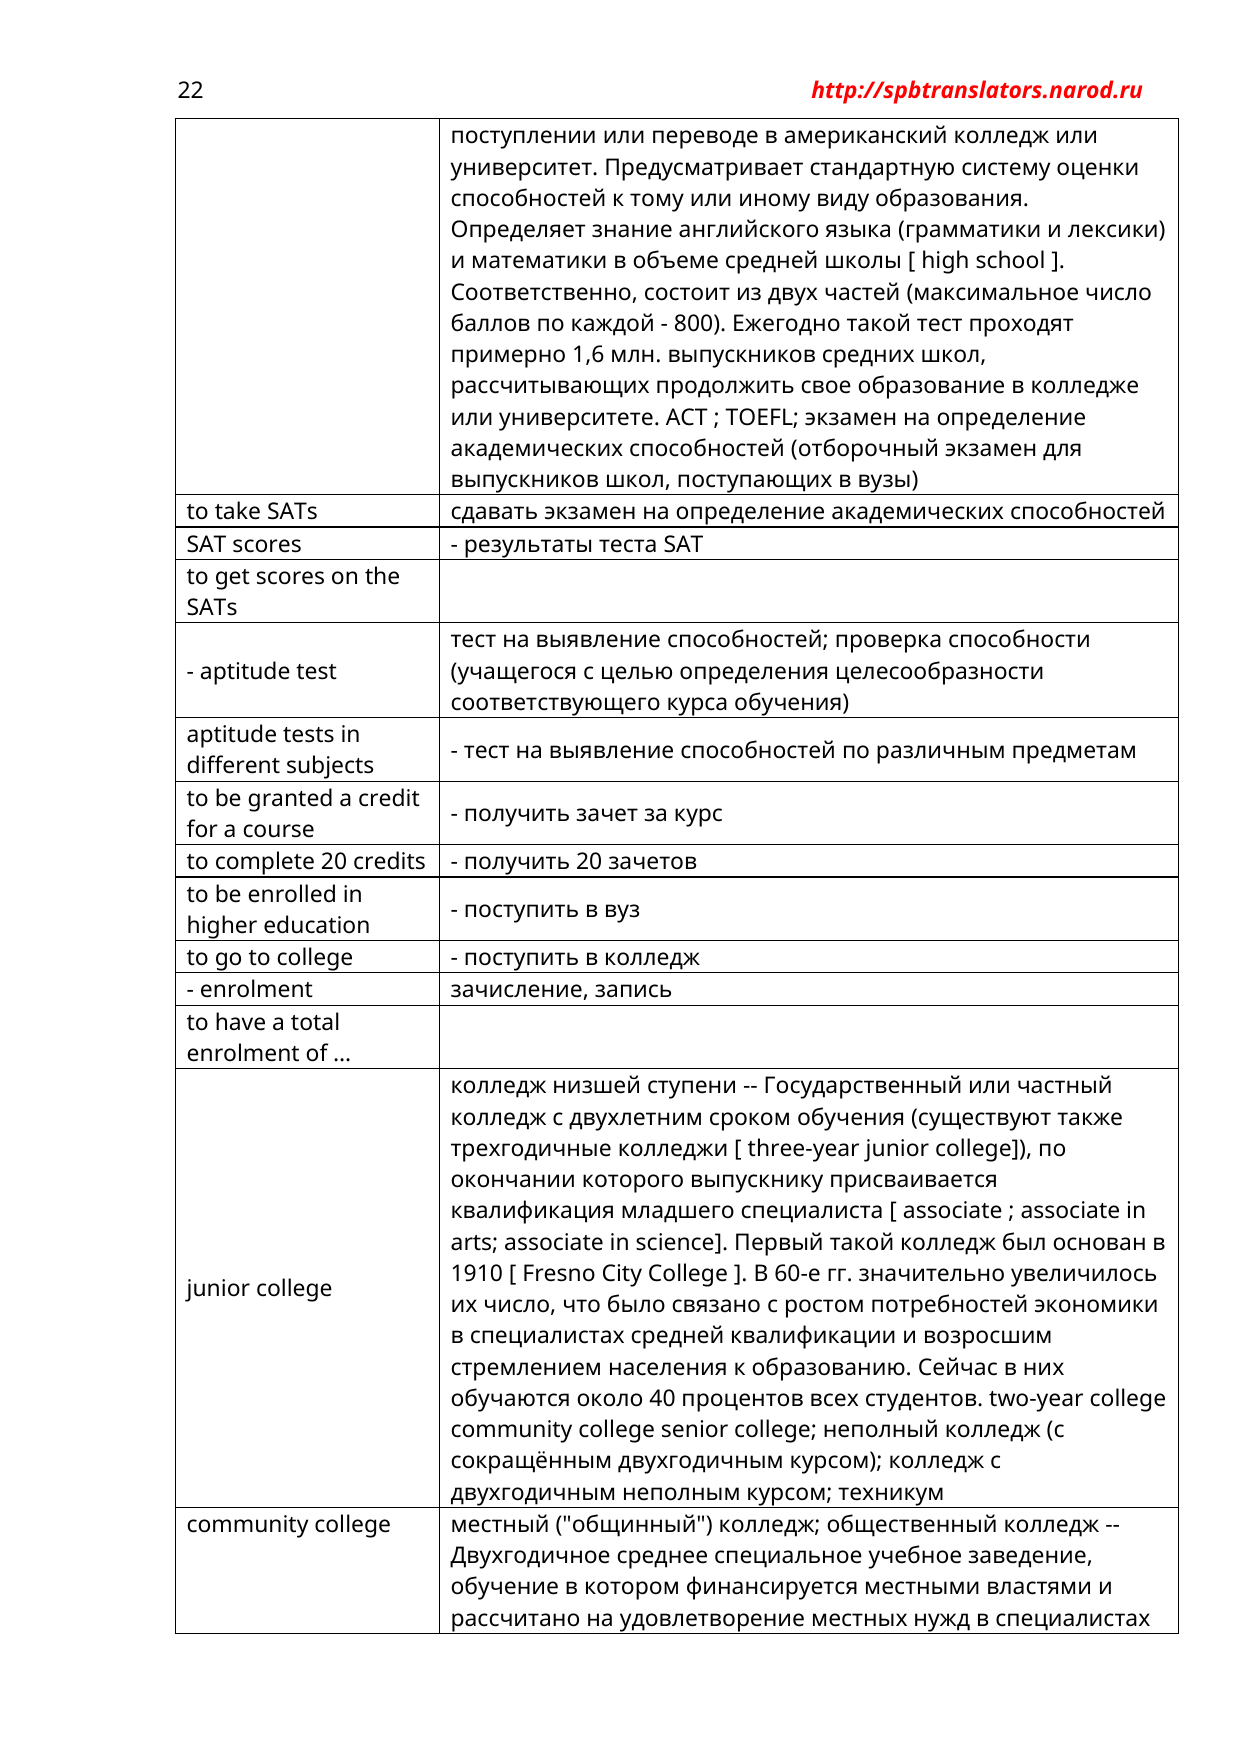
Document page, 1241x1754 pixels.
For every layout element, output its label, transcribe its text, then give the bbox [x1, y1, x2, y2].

table_cell тест на выявление способностей; проверка способности (учащегося с целью определения целесообразности соответствующего курса обучения) [440, 623, 1178, 717]
table_cell - получить зачет за курс [440, 782, 1178, 844]
table_cell - aptitude test [176, 623, 439, 717]
table_cell to complete 20 credits [176, 845, 439, 876]
table_cell колледж низшей ступени -- Государственный или частный колледж с двухлетним сроком обучения (существуют также трехгодичные колледжи [ three-year junior college]), по окончании которого выпускнику присваивается квалификация младшего специалиста [ associate ; associate in arts; associate in science]. Первый такой колледж был основан в 1910 [ Fresno City College ]. В 60-е гг. значительно увеличилось их число, что было связано с ростом потребностей экономики в специалистах средней квалификации и возросшим стремлением населения к образованию. Сейчас в них обучаются около 40 процентов всех студентов. two-year college community college senior college; неполный колледж (с сокращённым двухгодичным курсом); колледж с двухгодичным неполным курсом; техникум [440, 1069, 1178, 1507]
table_cell - тест на выявление способностей по различным предметам [440, 718, 1178, 781]
table_cell - поступить в колледж [440, 941, 1178, 972]
table_cell сдавать экзамен на определение академических способностей [440, 495, 1178, 526]
table_cell to get scores on the SATs [176, 560, 439, 622]
table_cell aptitude tests in different subjects [176, 718, 439, 781]
table_cell to be granted a credit for a course [176, 782, 439, 844]
table_cell [440, 1006, 1178, 1068]
table_cell зачисление, запись [440, 973, 1178, 1004]
table_cell SAT scores [176, 528, 439, 559]
table_cell junior college [176, 1069, 439, 1507]
table_cell - получить 20 зачетов [440, 845, 1178, 876]
table_cell community college [176, 1508, 439, 1633]
table_cell [176, 119, 439, 494]
table_cell поступлении или переводе в американский колледж или университет. Предусматривает стандартную систему оценки способностей к тому или иному виду образования. Определяет знание английского языка (грамматики и лексики) и математики в объеме средней школы [ high school ]. Соответственно, состоит из двух частей (максимальное число баллов по каждой - 800). Ежегодно такой тест проходят примерно 1,6 млн. выпускников средних школ, рассчитывающих продолжить свое образование в колледже или университете. ACT ; TOEFL; экзамен на определение академических способностей (отборочный экзамен для выпускников школ, поступающих в вузы) [440, 119, 1178, 494]
table_cell - результаты теста SAT [440, 528, 1178, 559]
table_cell - поступить в вуз [440, 878, 1178, 940]
table_cell [440, 560, 1178, 622]
table_cell местный ("общинный") колледж; общественный колледж -- Двухгодичное среднее специальное учебное заведение, обучение в котором финансируется местными властями и рассчитано на удовлетворение местных нужд в специалистах [440, 1508, 1178, 1633]
table_cell to go to college [176, 941, 439, 972]
table_cell - enrolment [176, 973, 439, 1004]
table_cell to have a total enrolment of … [176, 1006, 439, 1068]
table_cell to be enrolled in higher education [176, 878, 439, 940]
table_cell to take SATs [176, 495, 439, 526]
